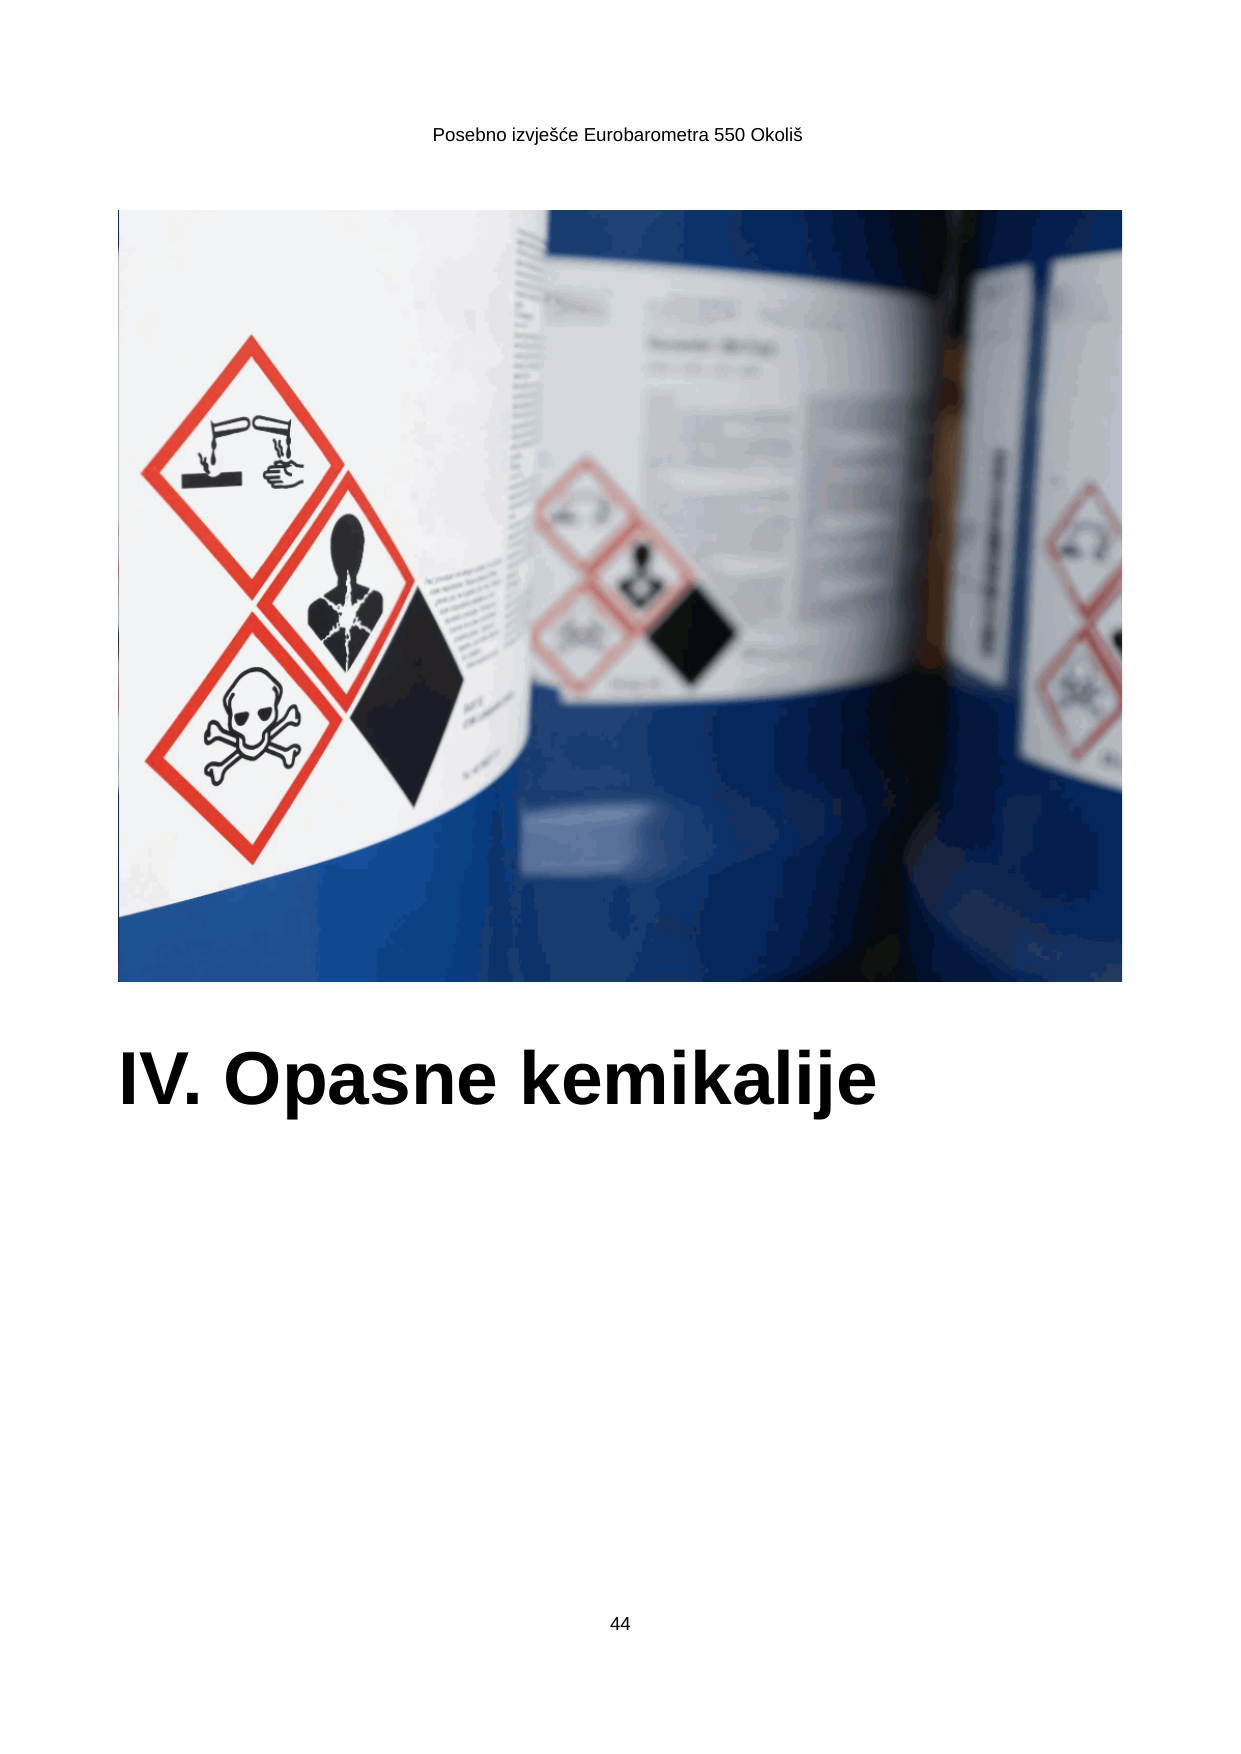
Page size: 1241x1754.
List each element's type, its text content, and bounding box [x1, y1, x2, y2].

picture [118, 210, 1123, 982]
subtitle IV. Opasne kemikalije [118, 1034, 1122, 1120]
